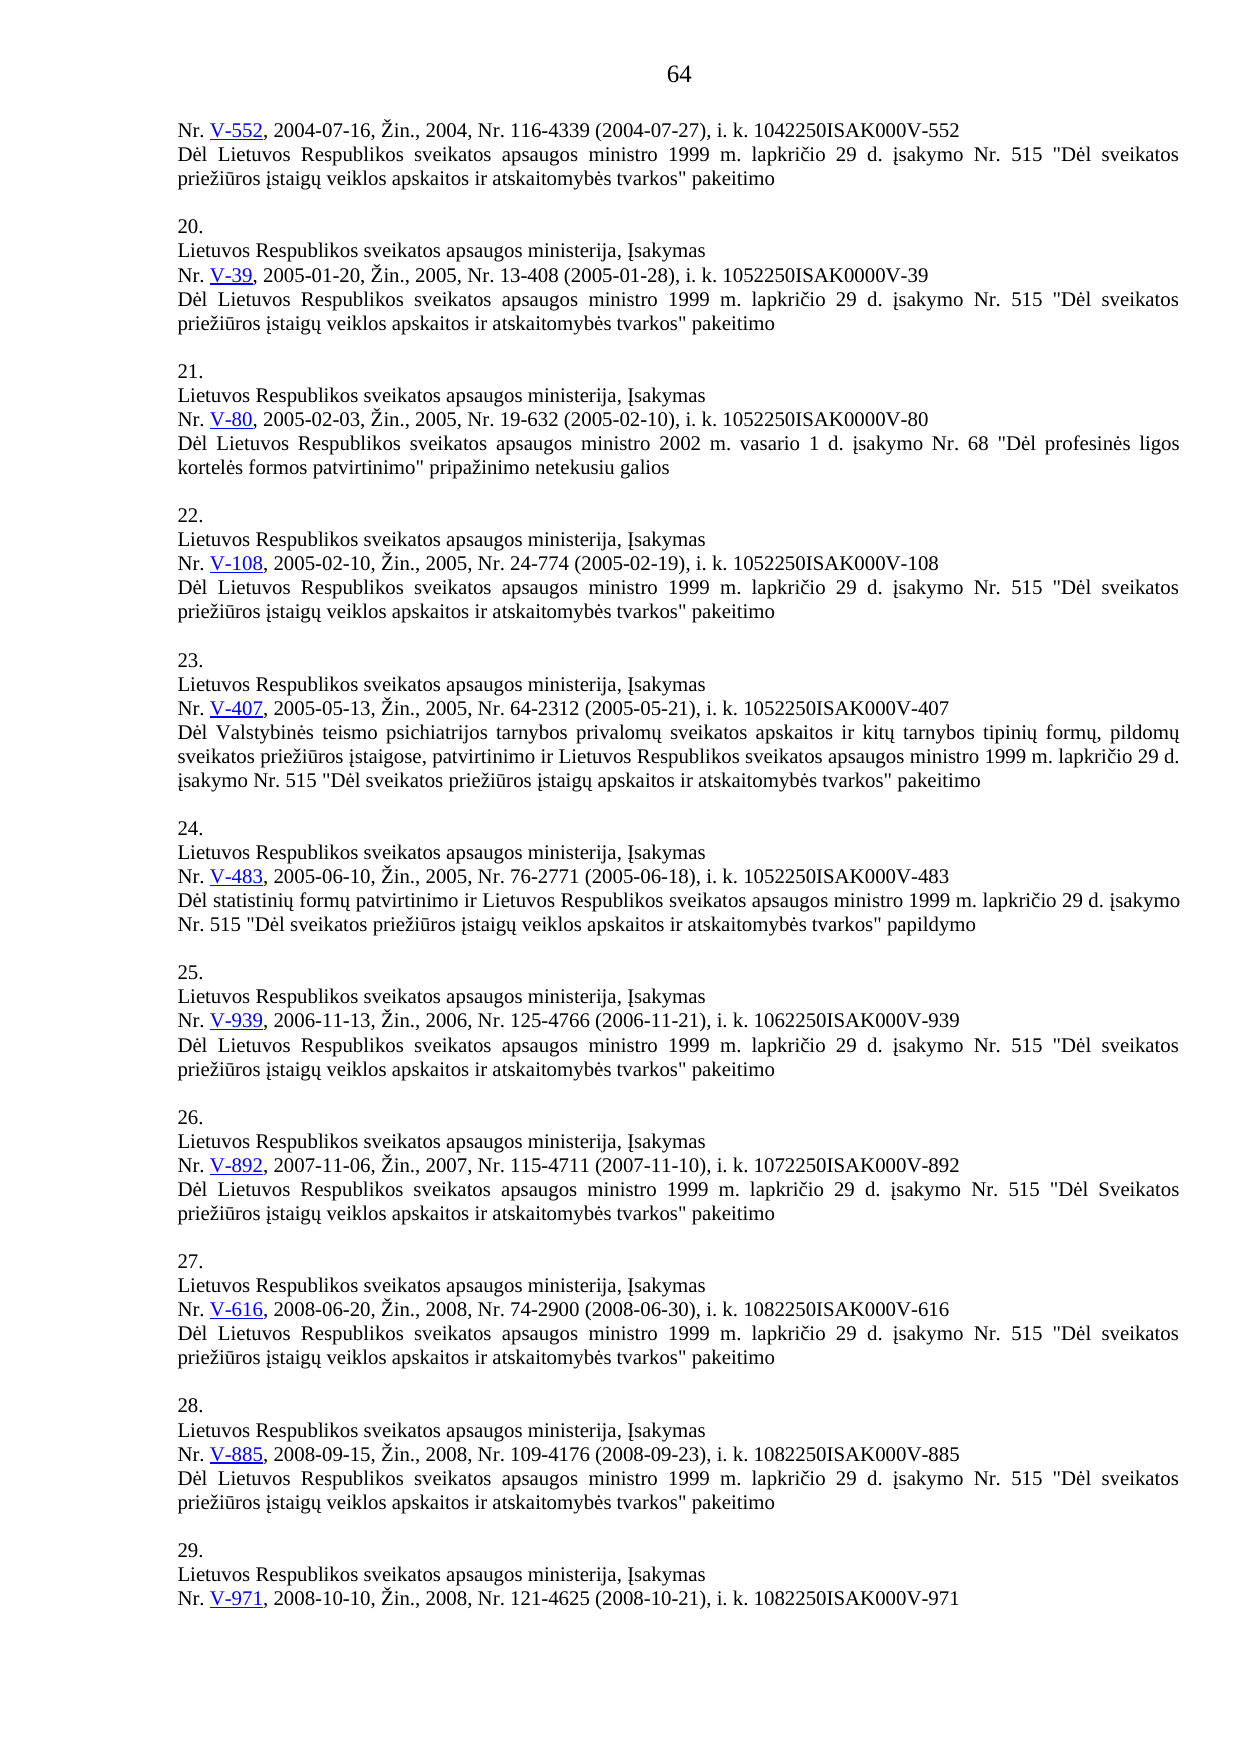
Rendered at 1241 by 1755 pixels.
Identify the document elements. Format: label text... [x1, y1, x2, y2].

text 25. [177, 960, 1181, 984]
text Lietuvos Respublikos sveikatos apsaugos ministerija, Įsakymas [177, 1129, 1181, 1153]
text Dėl Lietuvos Respublikos sveikatos apsaugos ministro 1999 m. lapkričio 29 d. įsakymo Nr. 515 "Dėl sveikatos priežiūros įstaigų veiklos apskaitos ir atskaitomybės tvarkos" pakeitimo [177, 287, 1181, 335]
text Nr. V-971, 2008-10-10, Žin., 2008, Nr. 121-4625 (2008-10-21), i. k. 1082250ISAK000V-971 [177, 1586, 1181, 1610]
text Nr. V-892, 2007-11-06, Žin., 2007, Nr. 115-4711 (2007-11-10), i. k. 1072250ISAK000V-892 [177, 1153, 1181, 1177]
text 24. [177, 816, 1181, 840]
text Dėl Lietuvos Respublikos sveikatos apsaugos ministro 1999 m. lapkričio 29 d. įsakymo Nr. 515 "Dėl Sveikatos priežiūros įstaigų veiklos apskaitos ir atskaitomybės tvarkos" pakeitimo [177, 1177, 1181, 1225]
text Nr. V-939, 2006-11-13, Žin., 2006, Nr. 125-4766 (2006-11-21), i. k. 1062250ISAK000V-939 [177, 1008, 1181, 1032]
text Dėl Lietuvos Respublikos sveikatos apsaugos ministro 1999 m. lapkričio 29 d. įsakymo Nr. 515 "Dėl sveikatos priežiūros įstaigų veiklos apskaitos ir atskaitomybės tvarkos" pakeitimo [177, 575, 1181, 623]
text Dėl Lietuvos Respublikos sveikatos apsaugos ministro 1999 m. lapkričio 29 d. įsakymo Nr. 515 "Dėl sveikatos priežiūros įstaigų veiklos apskaitos ir atskaitomybės tvarkos" pakeitimo [177, 1321, 1181, 1369]
text Lietuvos Respublikos sveikatos apsaugos ministerija, Įsakymas [177, 383, 1181, 407]
text Lietuvos Respublikos sveikatos apsaugos ministerija, Įsakymas [177, 840, 1181, 864]
text 27. [177, 1249, 1181, 1273]
text Lietuvos Respublikos sveikatos apsaugos ministerija, Įsakymas [177, 238, 1181, 262]
text 29. [177, 1538, 1181, 1562]
text 23. [177, 647, 1181, 672]
text 22. [177, 503, 1181, 527]
text Nr. V-885, 2008-09-15, Žin., 2008, Nr. 109-4176 (2008-09-23), i. k. 1082250ISAK000V-885 [177, 1442, 1181, 1466]
text Dėl Valstybinės teismo psichiatrijos tarnybos privalomų sveikatos apskaitos ir kitų tarnybos tipinių formų, pildomų sveikatos priežiūros įstaigose, patvirtinimo ir Lietuvos Respublikos sveikatos apsaugos ministro 1999 m. lapkričio 29 d. įsakymo Nr. 515 "Dėl sveikatos priežiūros įstaigų apskaitos ir atskaitomybės tvarkos" pakeitimo [177, 720, 1181, 792]
text 26. [177, 1105, 1181, 1129]
text Dėl Lietuvos Respublikos sveikatos apsaugos ministro 1999 m. lapkričio 29 d. įsakymo Nr. 515 "Dėl sveikatos priežiūros įstaigų veiklos apskaitos ir atskaitomybės tvarkos" pakeitimo [177, 1466, 1181, 1514]
text Nr. V-483, 2005-06-10, Žin., 2005, Nr. 76-2771 (2005-06-18), i. k. 1052250ISAK000V-483 [177, 864, 1181, 888]
text Nr. V-80, 2005-02-03, Žin., 2005, Nr. 19-632 (2005-02-10), i. k. 1052250ISAK0000V-80 [177, 407, 1181, 431]
text 20. [177, 214, 1181, 238]
text Lietuvos Respublikos sveikatos apsaugos ministerija, Įsakymas [177, 984, 1181, 1008]
text Lietuvos Respublikos sveikatos apsaugos ministerija, Įsakymas [177, 672, 1181, 696]
text Nr. V-552, 2004-07-16, Žin., 2004, Nr. 116-4339 (2004-07-27), i. k. 1042250ISAK000V-552 [177, 118, 1181, 142]
text Nr. V-108, 2005-02-10, Žin., 2005, Nr. 24-774 (2005-02-19), i. k. 1052250ISAK000V-108 [177, 551, 1181, 575]
text Lietuvos Respublikos sveikatos apsaugos ministerija, Įsakymas [177, 527, 1181, 551]
text 21. [177, 359, 1181, 383]
text 28. [177, 1393, 1181, 1417]
text Nr. V-407, 2005-05-13, Žin., 2005, Nr. 64-2312 (2005-05-21), i. k. 1052250ISAK000V-407 [177, 696, 1181, 720]
text Nr. V-616, 2008-06-20, Žin., 2008, Nr. 74-2900 (2008-06-30), i. k. 1082250ISAK000V-616 [177, 1297, 1181, 1321]
text Lietuvos Respublikos sveikatos apsaugos ministerija, Įsakymas [177, 1273, 1181, 1297]
text Dėl statistinių formų patvirtinimo ir Lietuvos Respublikos sveikatos apsaugos ministro 1999 m. lapkričio 29 d. įsakymo Nr. 515 "Dėl sveikatos priežiūros įstaigų veiklos apskaitos ir atskaitomybės tvarkos" papildymo [177, 888, 1181, 936]
text Dėl Lietuvos Respublikos sveikatos apsaugos ministro 2002 m. vasario 1 d. įsakymo Nr. 68 "Dėl profesinės ligos kortelės formos patvirtinimo" pripažinimo netekusiu galios [177, 431, 1181, 479]
text Dėl Lietuvos Respublikos sveikatos apsaugos ministro 1999 m. lapkričio 29 d. įsakymo Nr. 515 "Dėl sveikatos priežiūros įstaigų veiklos apskaitos ir atskaitomybės tvarkos" pakeitimo [177, 1032, 1181, 1081]
text Dėl Lietuvos Respublikos sveikatos apsaugos ministro 1999 m. lapkričio 29 d. įsakymo Nr. 515 "Dėl sveikatos priežiūros įstaigų veiklos apskaitos ir atskaitomybės tvarkos" pakeitimo [177, 142, 1181, 190]
text Lietuvos Respublikos sveikatos apsaugos ministerija, Įsakymas [177, 1417, 1181, 1442]
text Lietuvos Respublikos sveikatos apsaugos ministerija, Įsakymas [177, 1562, 1181, 1586]
text Nr. V-39, 2005-01-20, Žin., 2005, Nr. 13-408 (2005-01-28), i. k. 1052250ISAK0000V-39 [177, 262, 1181, 287]
